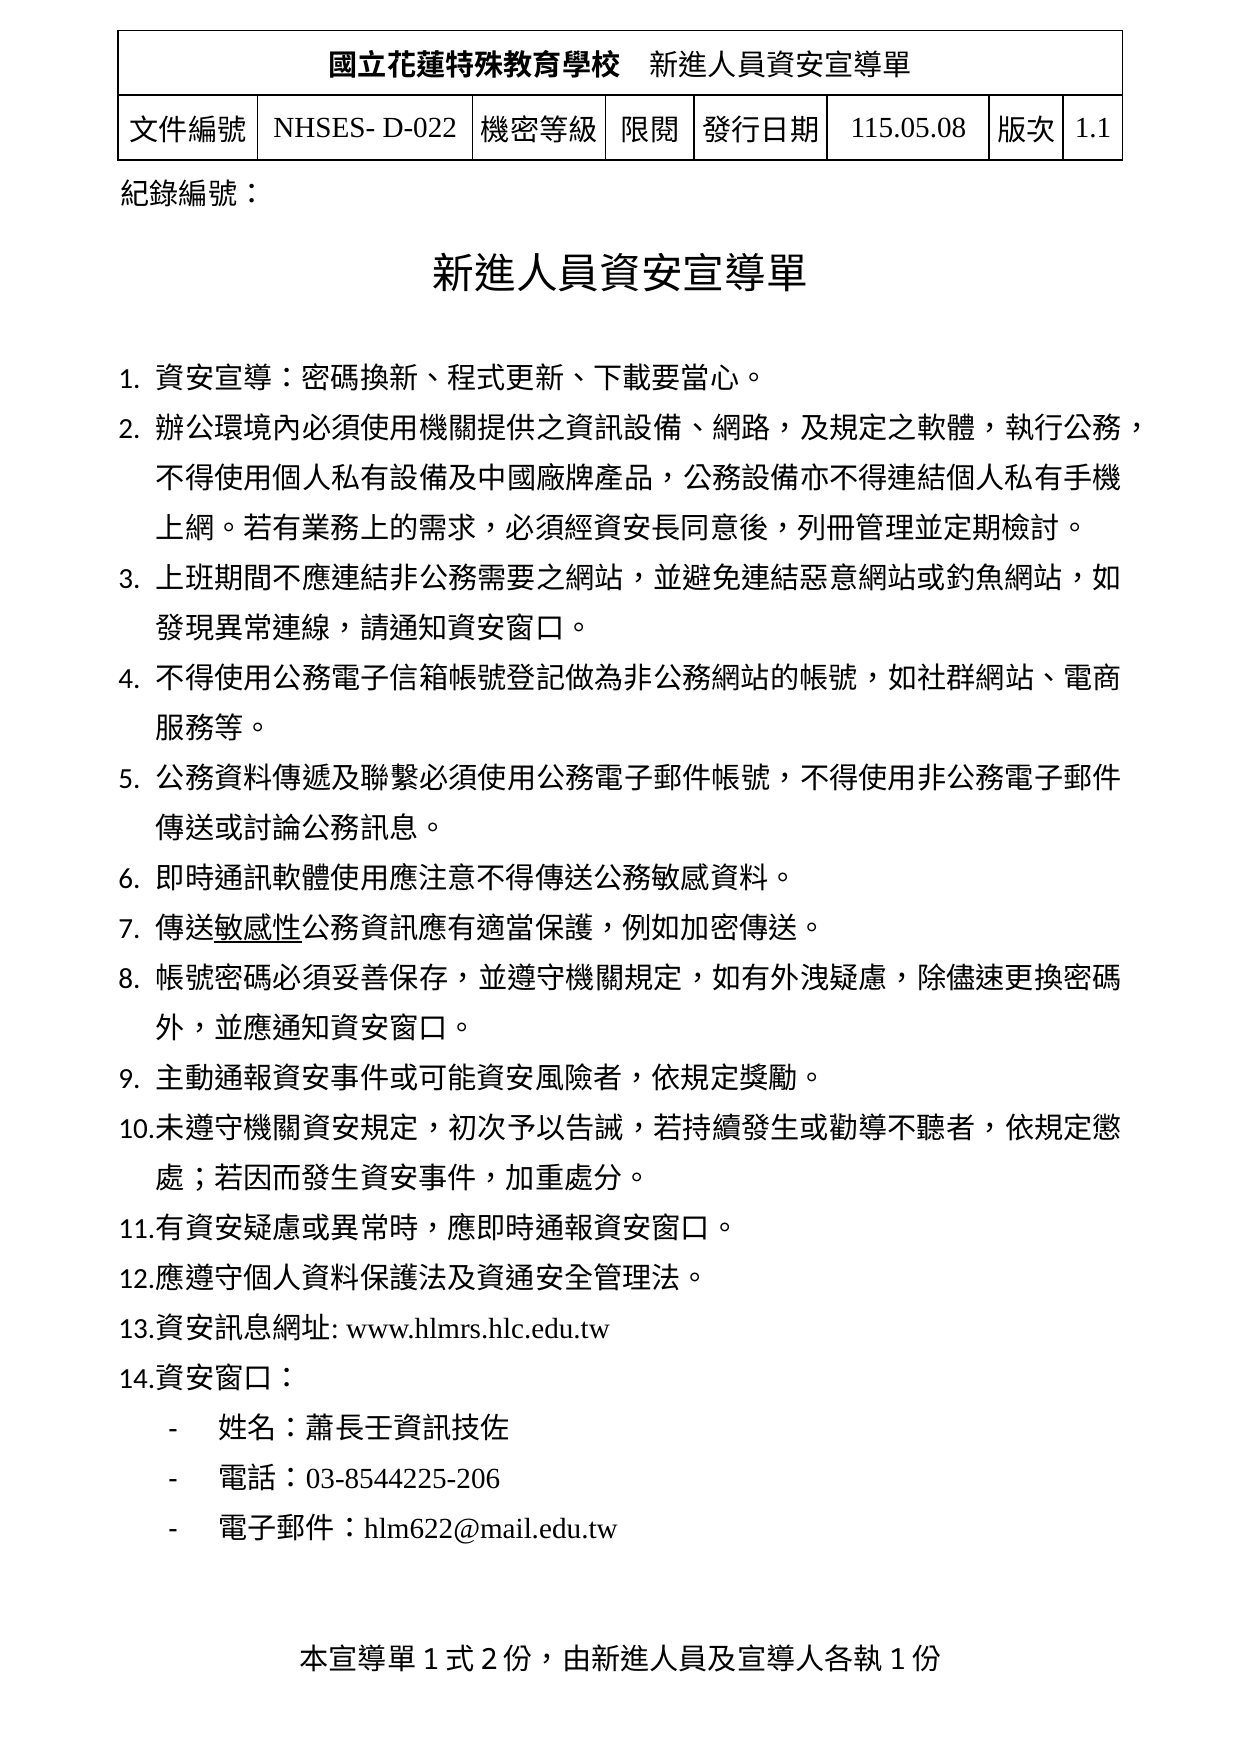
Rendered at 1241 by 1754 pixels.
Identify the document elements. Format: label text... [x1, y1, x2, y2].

list 資安窗口： [118, 1349, 1122, 1399]
list 資安宣導：密碼換新、程式更新、下載要當心。 [118, 349, 1122, 399]
list 電子郵件：hlm622@mail.edu.tw [168, 1499, 1122, 1549]
list 應遵守個人資料保護法及資通安全管理法。 [118, 1249, 1122, 1299]
list 上班期間不應連結非公務需要之網站，並避免連結惡意網站或釣魚網站，如發現異常連線，請通知資安窗口。 [118, 549, 1122, 649]
list 資安訊息網址: www.hlmrs.hlc.edu.tw [118, 1299, 1122, 1349]
list 電話：03-8544225-206 [168, 1449, 1122, 1499]
text 新進人員資安宣導單 [118, 249, 1122, 299]
list 有資安疑慮或異常時，應即時通報資安窗口。 [118, 1199, 1122, 1249]
list 帳號密碼必須妥善保存，並遵守機關規定，如有外洩疑慮，除儘速更換密碼外，並應通知資安窗口。 [118, 949, 1122, 1049]
list 傳送敏感性公務資訊應有適當保護，例如加密傳送。 [118, 899, 1122, 949]
list 辦公環境內必須使用機關提供之資訊設備、網路，及規定之軟體，執行公務，不得使用個人私有設備及中國廠牌產品，公務設備亦不得連結個人私有手機上網。若有業務上的需求，必須經資安長同意後，列冊管理並定期檢討。 [118, 399, 1122, 549]
list 不得使用公務電子信箱帳號登記做為非公務網站的帳號，如社群網站、電商服務等。 [118, 649, 1122, 749]
list 姓名：蕭長壬資訊技佐 [168, 1399, 1122, 1449]
list 公務資料傳遞及聯繫必須使用公務電子郵件帳號，不得使用非公務電子郵件傳送或討論公務訊息。 [118, 749, 1122, 849]
list 即時通訊軟體使用應注意不得傳送公務敏感資料。 [118, 849, 1122, 899]
list 未遵守機關資安規定，初次予以告誡，若持續發生或勸導不聽者，依規定懲處；若因而發生資安事件，加重處分。 [118, 1099, 1122, 1199]
list 主動通報資安事件或可能資安風險者，依規定獎勵。 [118, 1049, 1122, 1099]
